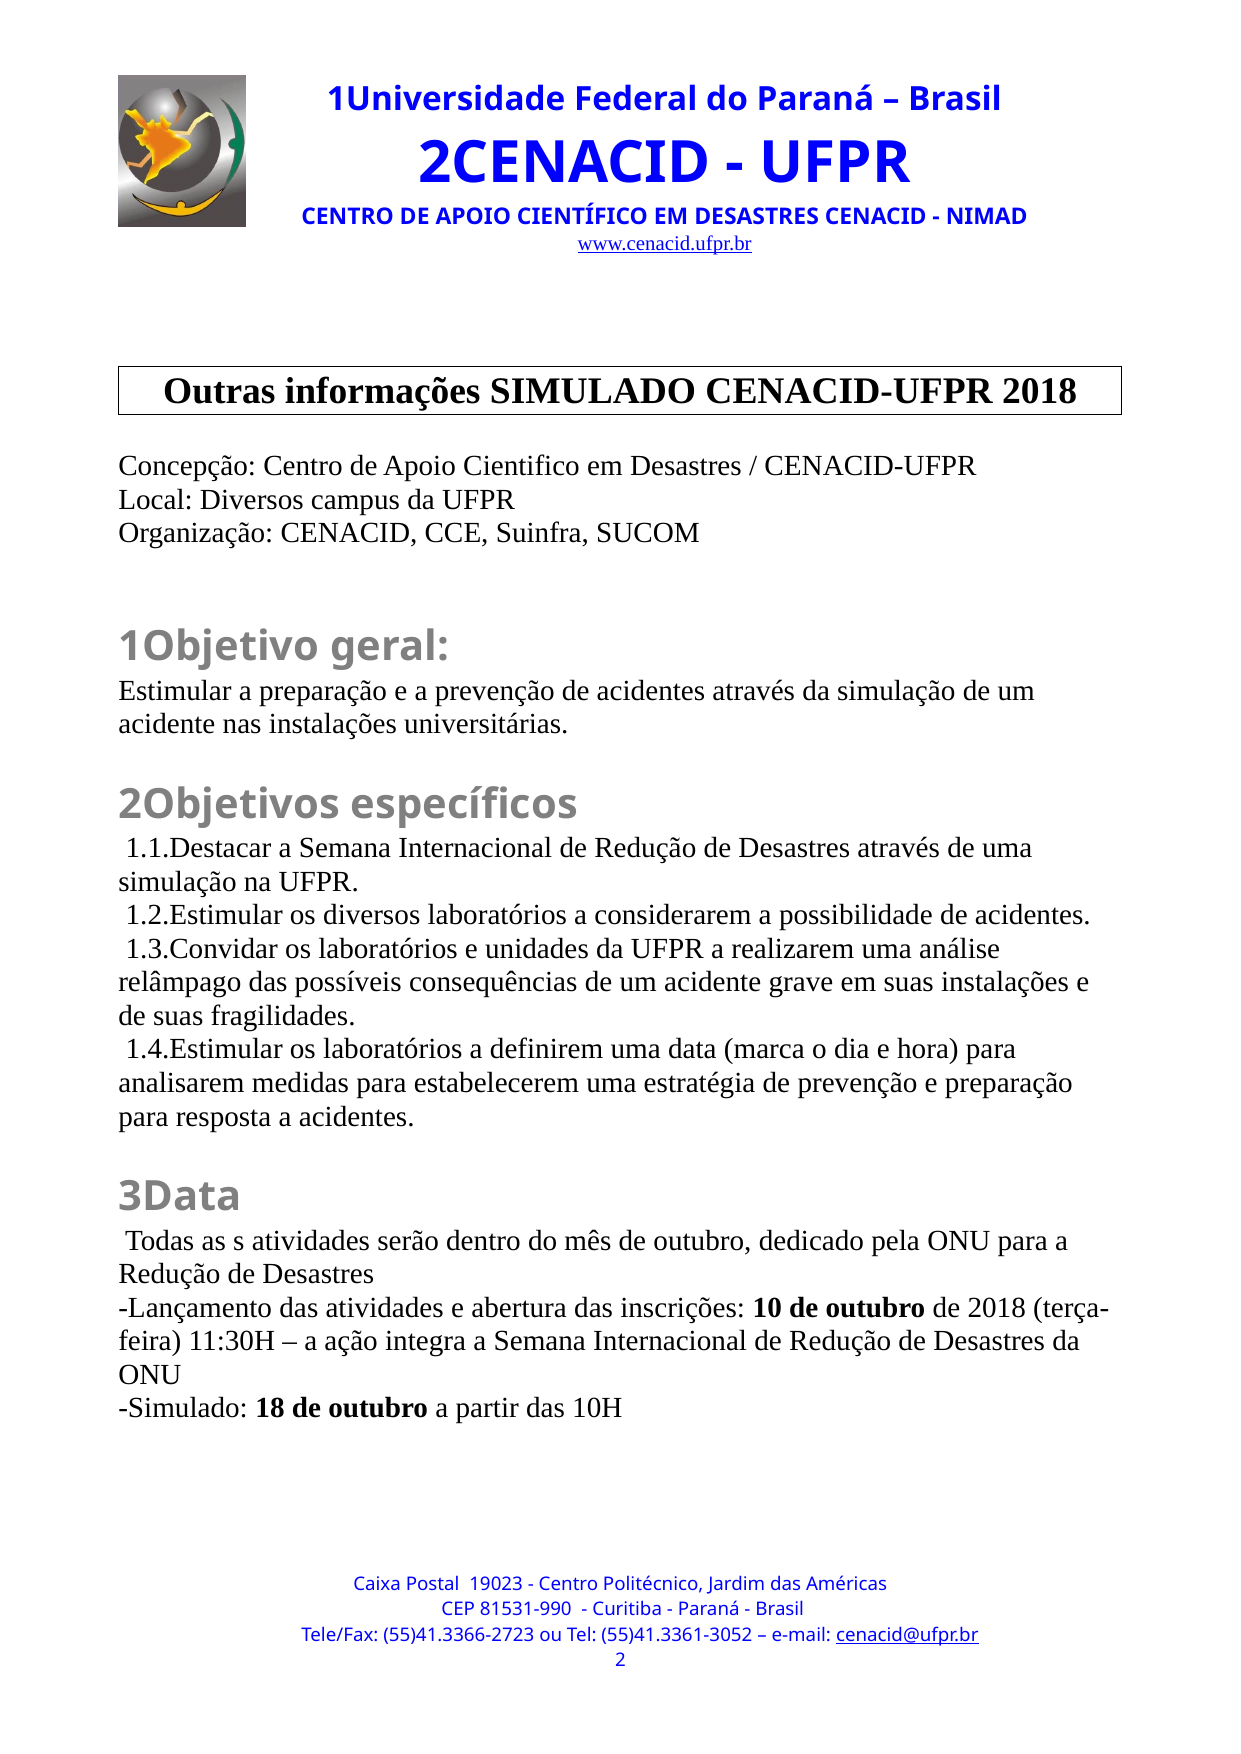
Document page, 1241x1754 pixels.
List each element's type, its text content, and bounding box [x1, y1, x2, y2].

text Concepção: Centro de Apoio Cientifico em Desastres / CENACID-UFPR [118, 448, 1122, 482]
text -Lançamento das atividades e abertura das inscrições: 10 de outubro de 2018 (terça-feira) 11:30H – a ação integra a Semana Internacional de Redução de Desastres da ONU [118, 1290, 1122, 1390]
subtitle Data [118, 1166, 1122, 1223]
text Estimular a preparação e a prevenção de acidentes através da simulação de um acidente nas instalações universitárias. [118, 673, 1122, 740]
list Convidar os laboratórios e unidades da UFPR a realizarem uma análise relâmpago das possíveis consequências de um acidente grave em suas instalações e de suas fragilidades. [118, 931, 1122, 1032]
subtitle Objetivo geral: [118, 616, 1122, 673]
list Destacar a Semana Internacional de Redução de Desastres através de uma simulação na UFPR. [118, 830, 1122, 897]
text -Simulado: 18 de outubro a partir das 10H [118, 1390, 1122, 1424]
text Organização: CENACID, CCE, Suinfra, SUCOM [118, 516, 1122, 549]
list Estimular os laboratórios a definirem uma data (marca o dia e hora) para analisarem medidas para estabelecerem uma estratégia de prevenção e preparação para resposta a acidentes. [118, 1032, 1122, 1132]
list Estimular os diversos laboratórios a considerarem a possibilidade de acidentes. [118, 897, 1122, 931]
text Local: Diversos campus da UFPR [118, 482, 1122, 516]
text Todas as s atividades serão dentro do mês de outubro, dedicado pela ONU para a Redução de Desastres [118, 1223, 1122, 1290]
text Outras informações SIMULADO CENACID-UFPR 2018 [119, 367, 1121, 414]
subtitle Objetivos específicos [118, 774, 1122, 830]
